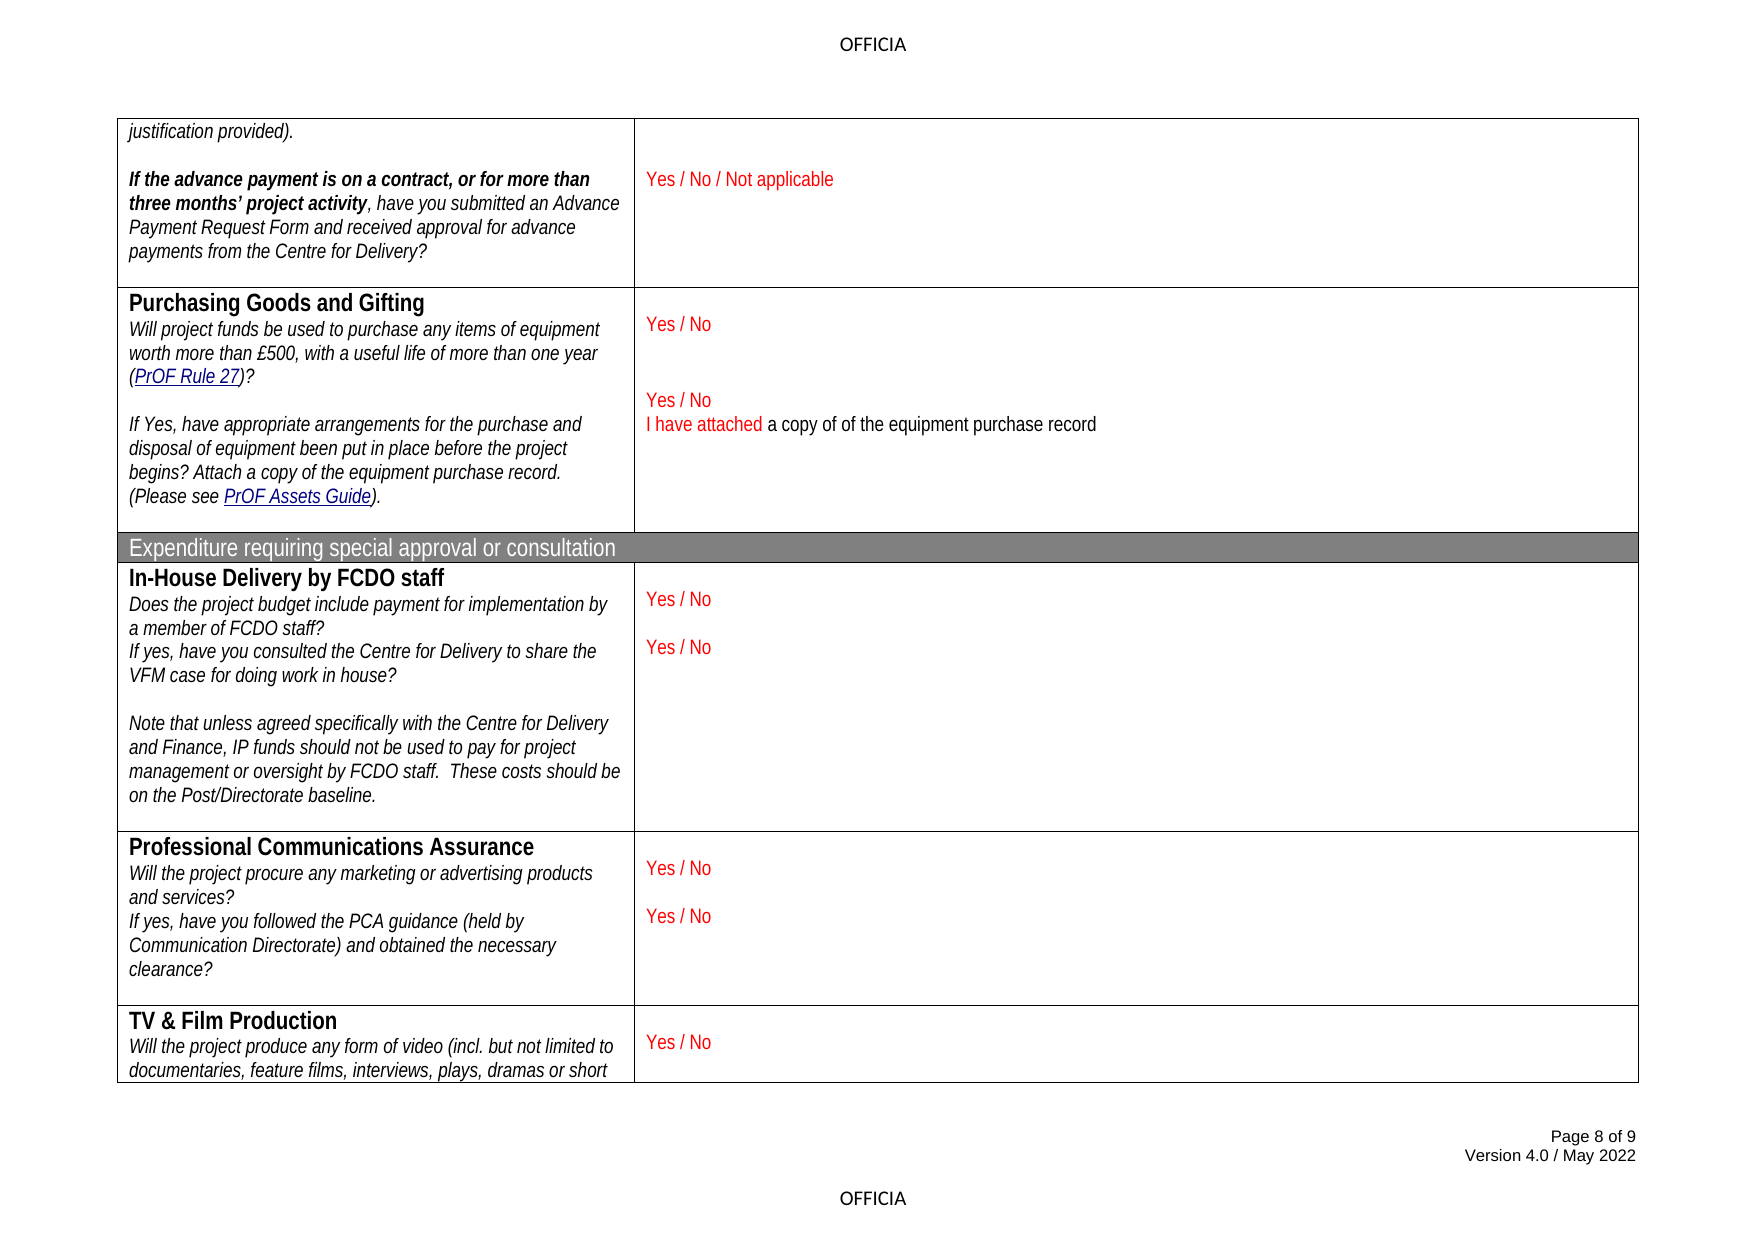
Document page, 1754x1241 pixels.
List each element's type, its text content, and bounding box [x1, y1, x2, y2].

table_cell Yes / No [635, 1006, 1638, 1082]
table_cell Purchasing Goods and Gifting Will project funds be used to purchase any items of equipment worth more than £500, with a useful life of more than one year (PrOF Rule 27)? If Yes, have appropriate arrangements for the purchase and disposal of equipment been put in place before the project begins? Attach a copy of the equipment purchase record. (Please see PrOF Assets Guide). [118, 288, 634, 532]
table_cell In-House Delivery by FCDO staff Does the project budget include payment for implementation by a member of FCDO staff? If yes, have you consulted the Centre for Delivery to share the VFM case for doing work in house? Note that unless agreed specifically with the Centre for Delivery and Finance, IP funds should not be used to pay for project management or oversight by FCDO staff. These costs should be on the Post/Directorate baseline. [118, 563, 634, 831]
table_cell Yes / No Yes / No I have attached a copy of of the equipment purchase record [635, 288, 1638, 532]
table_cell Professional Communications Assurance Will the project procure any marketing or advertising products and services? If yes, have you followed the PCA guidance (held by Communication Directorate) and obtained the necessary clearance? [118, 832, 634, 1004]
table_cell TV & Film Production Will the project produce any form of video (incl. but not limited to documentaries, feature films, interviews, plays, dramas or short [118, 1006, 634, 1082]
table_cell justification provided). If the advance payment is on a contract, or for more than three months’ project activity, have you submitted an Advance Payment Request Form and received approval for advance payments from the Centre for Delivery? [118, 119, 634, 287]
table_cell Yes / No Yes / No [635, 832, 1638, 1004]
table_cell Yes / No / Not applicable [635, 119, 1638, 287]
table_cell Expenditure requiring special approval or consultation [118, 533, 1638, 562]
table_cell Yes / No Yes / No [635, 563, 1638, 831]
